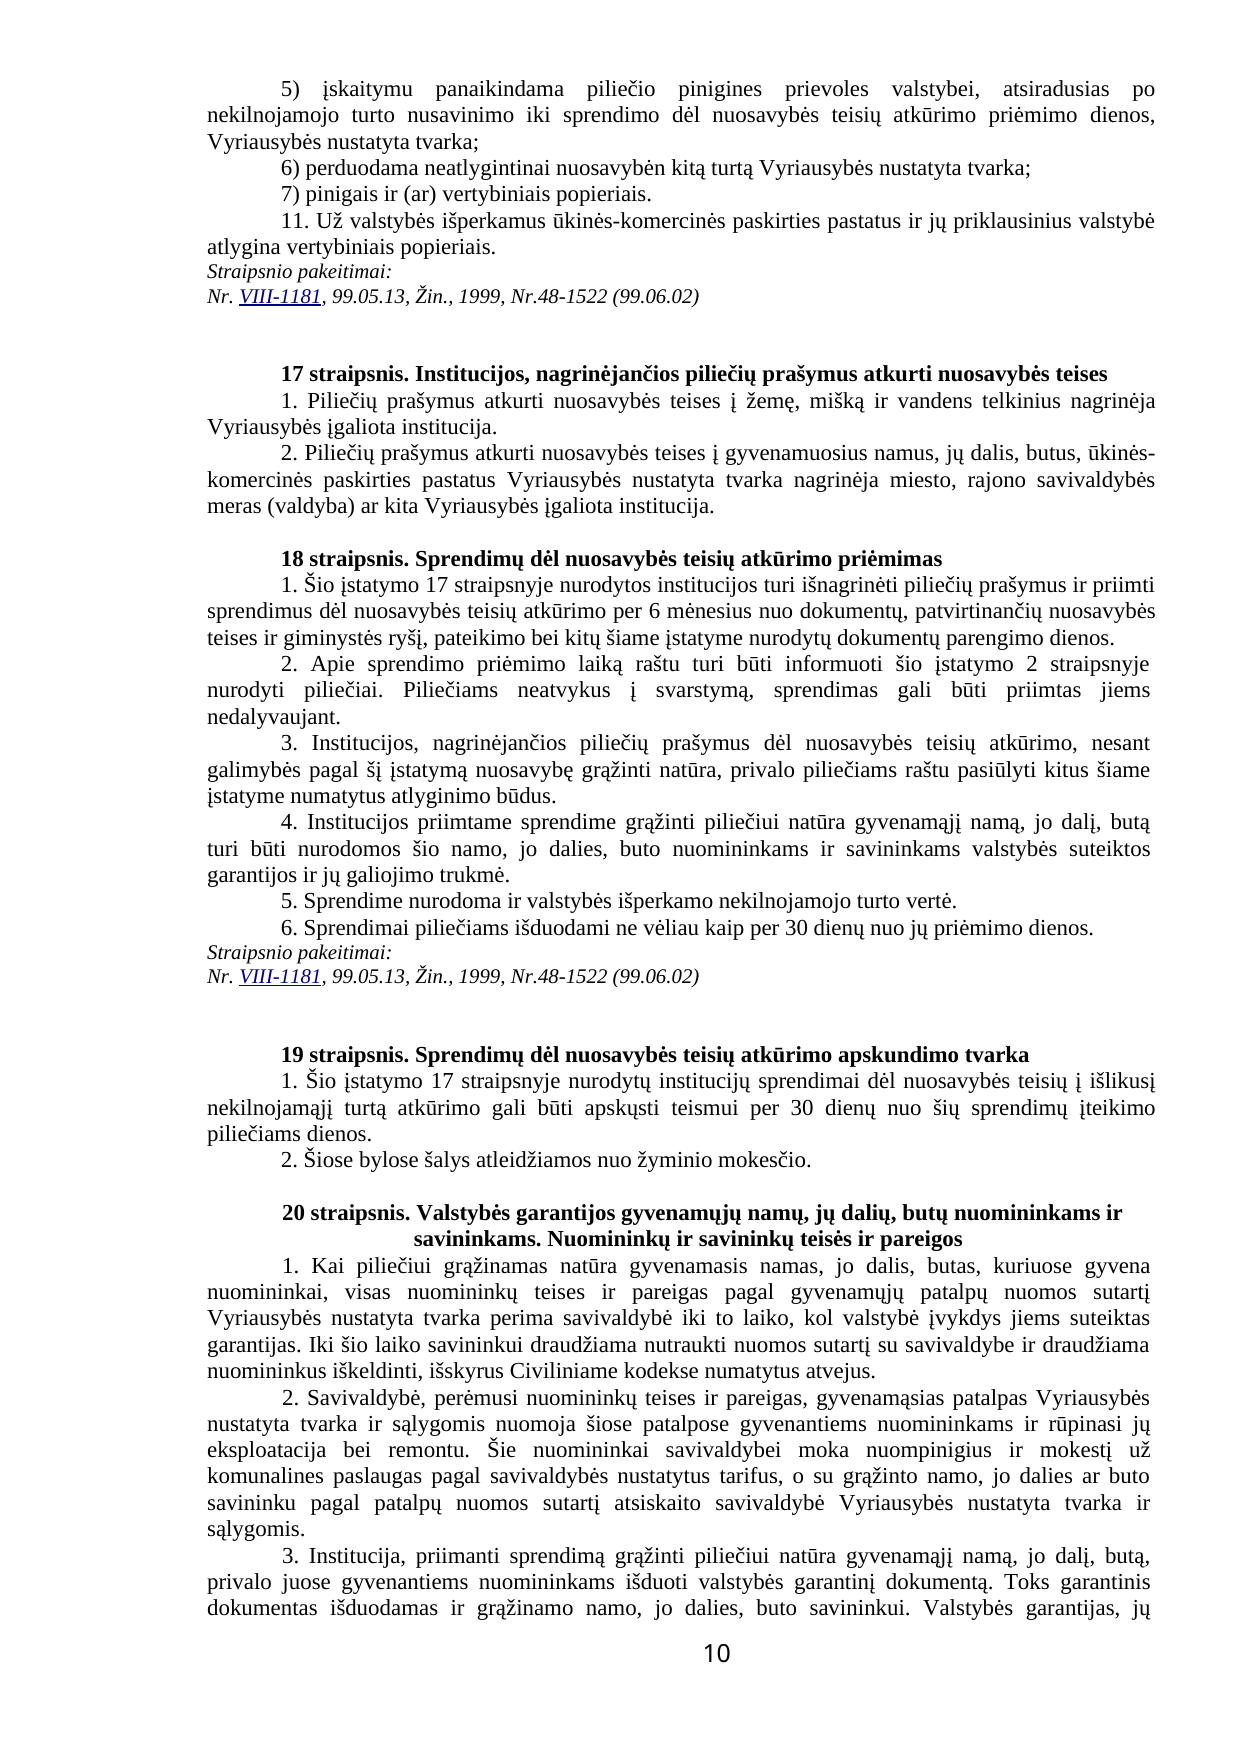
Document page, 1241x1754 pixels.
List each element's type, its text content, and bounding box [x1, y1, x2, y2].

text 2. Piliečių prašymus atkurti nuosavybės teises į gyvenamuosius namus, jų dalis, butus, ūkinės-komercinės paskirties pastatus Vyriausybės nustatyta tvarka nagrinėja miesto, rajono savivaldybės meras (valdyba) ar kita Vyriausybės įgaliota institucija. [207, 439, 1157, 518]
text 1. Šio įstatymo 17 straipsnyje nurodytos institucijos turi išnagrinėti piliečių prašymus ir priimti sprendimus dėl nuosavybės teisių atkūrimo per 6 mėnesius nuo dokumentų, patvirtinančių nuosavybės teises ir giminystės ryšį, pateikimo bei kitų šiame įstatyme nurodytų dokumentų parengimo dienos. [207, 571, 1157, 650]
text 7) pinigais ir (ar) vertybiniais popieriais. [207, 180, 1157, 207]
text Straipsnio pakeitimai: [207, 259, 1157, 283]
text 19 straipsnis. Sprendimų dėl nuosavybės teisių atkūrimo apskundimo tvarka [207, 1041, 1157, 1067]
text 4. Institucijos priimtame sprendime grąžinti piliečiui natūra gyvenamąjį namą, jo dalį, butą turi būti nurodomos šio namo, jo dalies, buto nuomininkams ir savininkams valstybės suteiktos garantijos ir jų galiojimo trukmė. [207, 808, 1152, 887]
text 5. Sprendime nurodoma ir valstybės išperkamo nekilnojamojo turto vertė. [207, 887, 1152, 914]
text 6) perduodama neatlygintinai nuosavybėn kitą turtą Vyriausybės nustatyta tvarka; [207, 154, 1157, 180]
text 2. Savivaldybė, perėmusi nuomininkų teises ir pareigas, gyvenamąsias patalpas Vyriausybės nustatyta tvarka ir sąlygomis nuomoja šiose patalpose gyvenantiems nuomininkams ir rūpinasi jų eksploatacija bei remontu. Šie nuomininkai savivaldybei moka nuompinigius ir mokestį už komunalines paslaugas pagal savivaldybės nustatytus tarifus, o su grąžinto namo, jo dalies ar buto savininku pagal patalpų nuomos sutartį atsiskaito savivaldybė Vyriausybės nustatyta tvarka ir sąlygomis. [207, 1383, 1152, 1542]
text 3. Institucijos, nagrinėjančios piliečių prašymus dėl nuosavybės teisių atkūrimo, nesant galimybės pagal šį įstatymą nuosavybę grąžinti natūra, privalo piliečiams raštu pasiūlyti kitus šiame įstatyme numatytus atlyginimo būdus. [207, 729, 1152, 808]
text 6. Sprendimai piliečiams išduodami ne vėliau kaip per 30 dienų nuo jų priėmimo dienos. [207, 914, 1157, 940]
text 18 straipsnis. Sprendimų dėl nuosavybės teisių atkūrimo priėmimas [207, 545, 1157, 571]
text Straipsnio pakeitimai: [207, 940, 1157, 964]
text Nr. VIII-1181, 99.05.13, Žin., 1999, Nr.48-1522 (99.06.02) [207, 964, 1152, 988]
text 3. Institucija, priimanti sprendimą grąžinti piliečiui natūra gyvenamąjį namą, jo dalį, butą, privalo juose gyvenantiems nuomininkams išduoti valstybės garantinį dokumentą. Toks garantinis dokumentas išduodamas ir grąžinamo namo, jo dalies, buto savininkui. Valstybės garantijas, jų [207, 1542, 1152, 1621]
text 2. Apie sprendimo priėmimo laiką raštu turi būti informuoti šio įstatymo 2 straipsnyje nurodyti piliečiai. Piliečiams neatvykus į svarstymą, sprendimas gali būti priimtas jiems nedalyvaujant. [207, 650, 1152, 729]
text 17 straipsnis. Institucijos, nagrinėjančios piliečių prašymus atkurti nuosavybės teises [207, 360, 1157, 387]
text 11. Už valstybės išperkamus ūkinės-komercinės paskirties pastatus ir jų priklausinius valstybė atlygina vertybiniais popieriais. [207, 207, 1157, 259]
text 1. Piliečių prašymus atkurti nuosavybės teises į žemę, mišką ir vandens telkinius nagrinėja Vyriausybės įgaliota institucija. [207, 387, 1157, 439]
text 1. Šio įstatymo 17 straipsnyje nurodytų institucijų sprendimai dėl nuosavybės teisių į išlikusį nekilnojamąjį turtą atkūrimo gali būti apskųsti teismui per 30 dienų nuo šių sprendimų įteikimo piliečiams dienos. [207, 1067, 1157, 1146]
text 5) įskaitymu panaikindama piliečio pinigines prievoles valstybei, atsiradusias po nekilnojamojo turto nusavinimo iki sprendimo dėl nuosavybės teisių atkūrimo priėmimo dienos, Vyriausybės nustatyta tvarka; [207, 75, 1157, 154]
text Nr. VIII-1181, 99.05.13, Žin., 1999, Nr.48-1522 (99.06.02) [207, 283, 1152, 308]
text 2. Šiose bylose šalys atleidžiamos nuo žyminio mokesčio. [207, 1146, 1157, 1173]
text savininkams. Nuomininkų ir savininkų teisės ir pareigos [413, 1225, 1152, 1252]
text 1. Kai piliečiui grąžinamas natūra gyvenamasis namas, jo dalis, butas, kuriuose gyvena nuomininkai, visas nuomininkų teises ir pareigas pagal gyvenamųjų patalpų nuomos sutartį Vyriausybės nustatyta tvarka perima savivaldybė iki to laiko, kol valstybė įvykdys jiems suteiktas garantijas. Iki šio laiko savininkui draudžiama nutraukti nuomos sutartį su savivaldybe ir draudžiama nuomininkus iškeldinti, išskyrus Civiliniame kodekse numatytus atvejus. [207, 1252, 1152, 1383]
text 20 straipsnis. Valstybės garantijos gyvenamųjų namų, jų dalių, butų nuomininkams ir [282, 1199, 1152, 1225]
